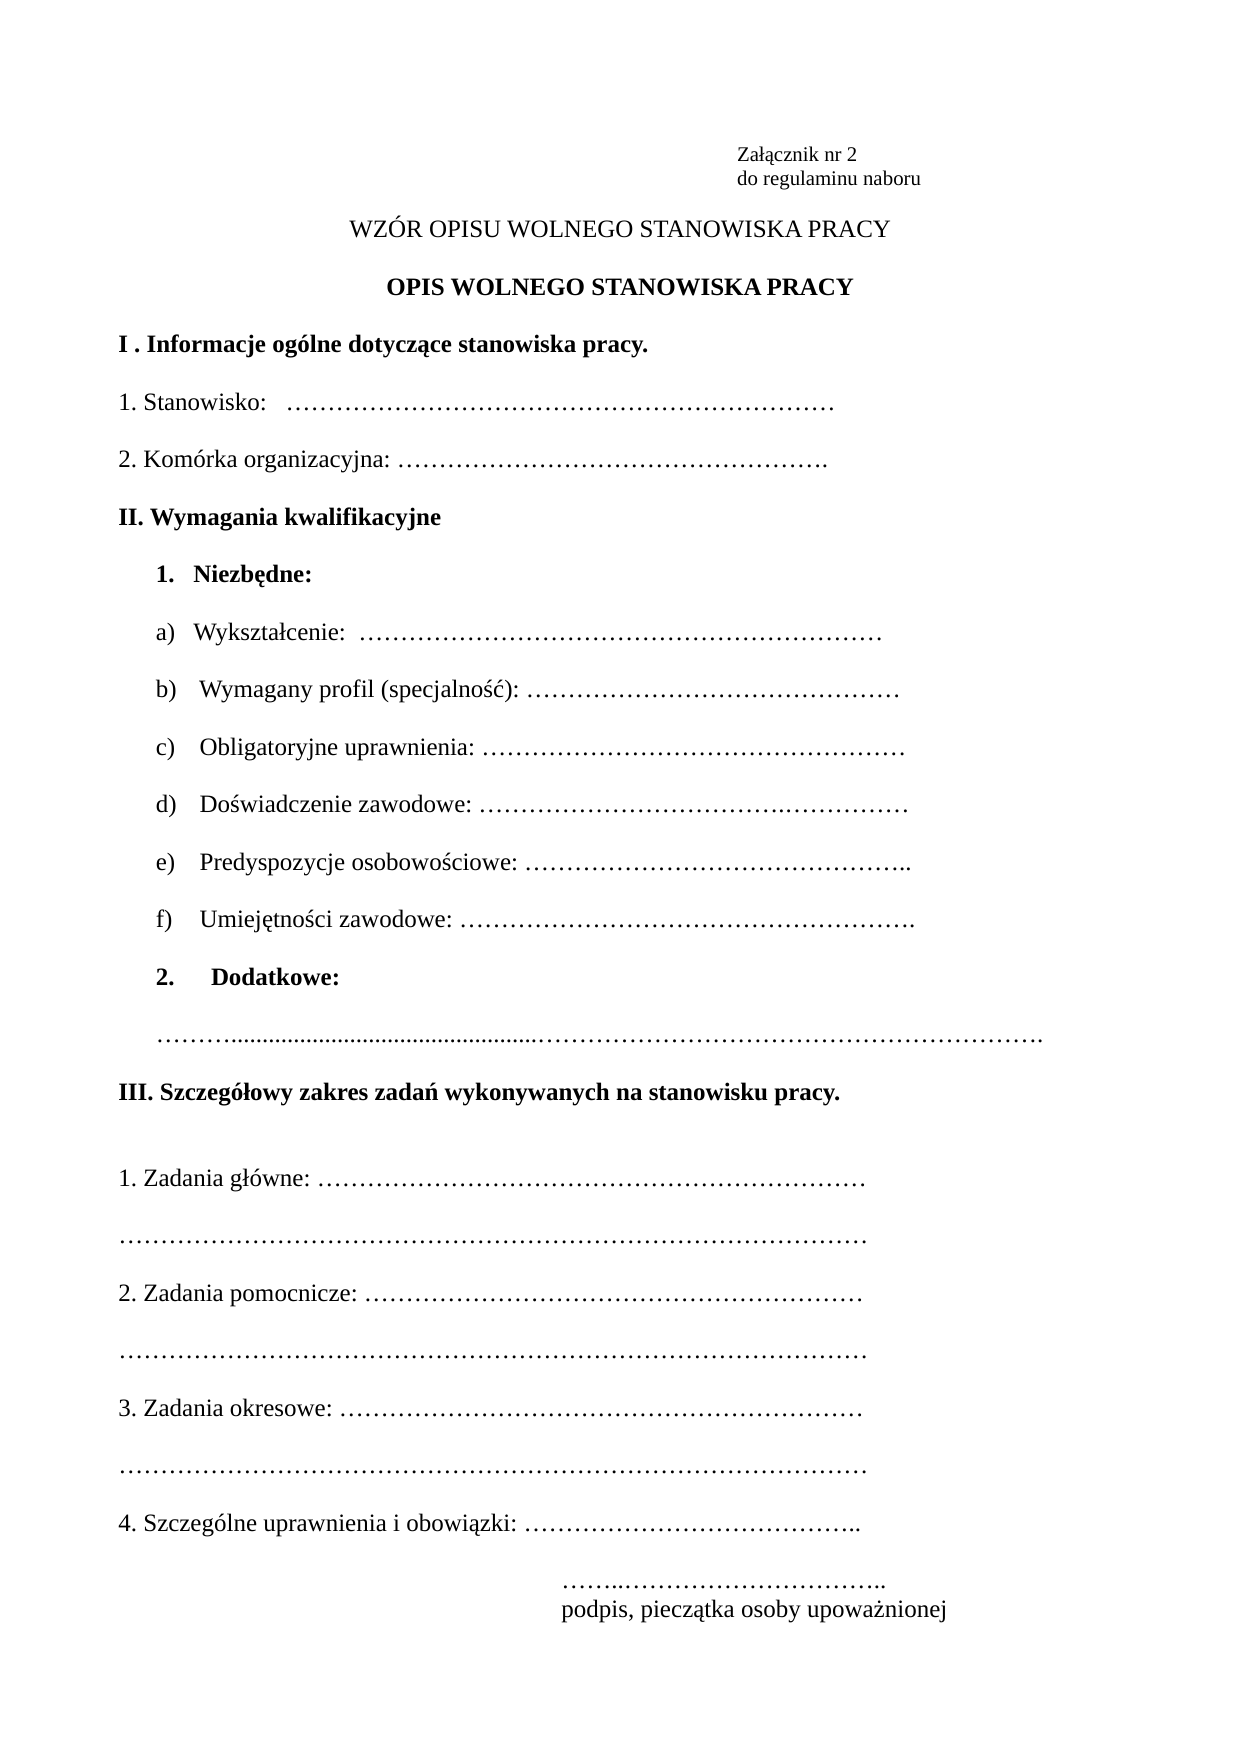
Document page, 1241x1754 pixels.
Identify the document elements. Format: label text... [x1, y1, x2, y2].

text Załącznik nr 2 do regulaminu naboru [737, 142, 1122, 190]
list Wykształcenie: ……………………………………………………… [156, 617, 1122, 646]
text 2. Dodatkowe: [137, 962, 1122, 991]
text podpis, pieczątka osoby upoważnionej [118, 1594, 1122, 1623]
text 4. Szczególne uprawnienia i obowiązki: ………………………………….. [118, 1508, 1122, 1537]
text III. Szczegółowy zakres zadań wykonywanych na stanowisku pracy. [118, 1077, 1122, 1106]
list Obligatoryjne uprawnienia: …………………………………………… [156, 732, 1122, 761]
text 2. Komórka organizacyjna: ……………………………………………. [118, 444, 1122, 473]
text II. Wymagania kwalifikacyjne [118, 502, 1122, 531]
text 2. Zadania pomocnicze: …………………………………………………… [118, 1278, 1122, 1307]
text ……………………………………………………………………………… [118, 1451, 1122, 1479]
list Predyspozycje osobowościowe: ……………………………………….. [156, 847, 1122, 876]
list Niezbędne: [156, 559, 1122, 588]
list Wymagany profil (specjalność): ……………………………………… [156, 674, 1122, 703]
text ……..………………………….. [118, 1566, 1122, 1594]
text I . Informacje ogólne dotyczące stanowiska pracy. [118, 329, 1122, 358]
text 1. Zadania główne: ………………………………………………………… [118, 1163, 1122, 1192]
text ……….................................................……………………………………………………. [118, 1019, 1122, 1048]
list Umiejętności zawodowe: ………………………………………………. [156, 904, 1122, 933]
text 1. Stanowisko: ………………………………………………………… [118, 387, 1122, 416]
text WZÓR OPISU WOLNEGO STANOWISKA PRACY [118, 214, 1122, 243]
text ……………………………………………………………………………… [118, 1336, 1122, 1364]
text ……………………………………………………………………………… [118, 1221, 1122, 1249]
text 3. Zadania okresowe: ……………………………………………………… [118, 1393, 1122, 1422]
list Doświadczenie zawodowe: ……………………………….…………… [156, 789, 1122, 818]
text OPIS WOLNEGO STANOWISKA PRACY [118, 272, 1122, 301]
